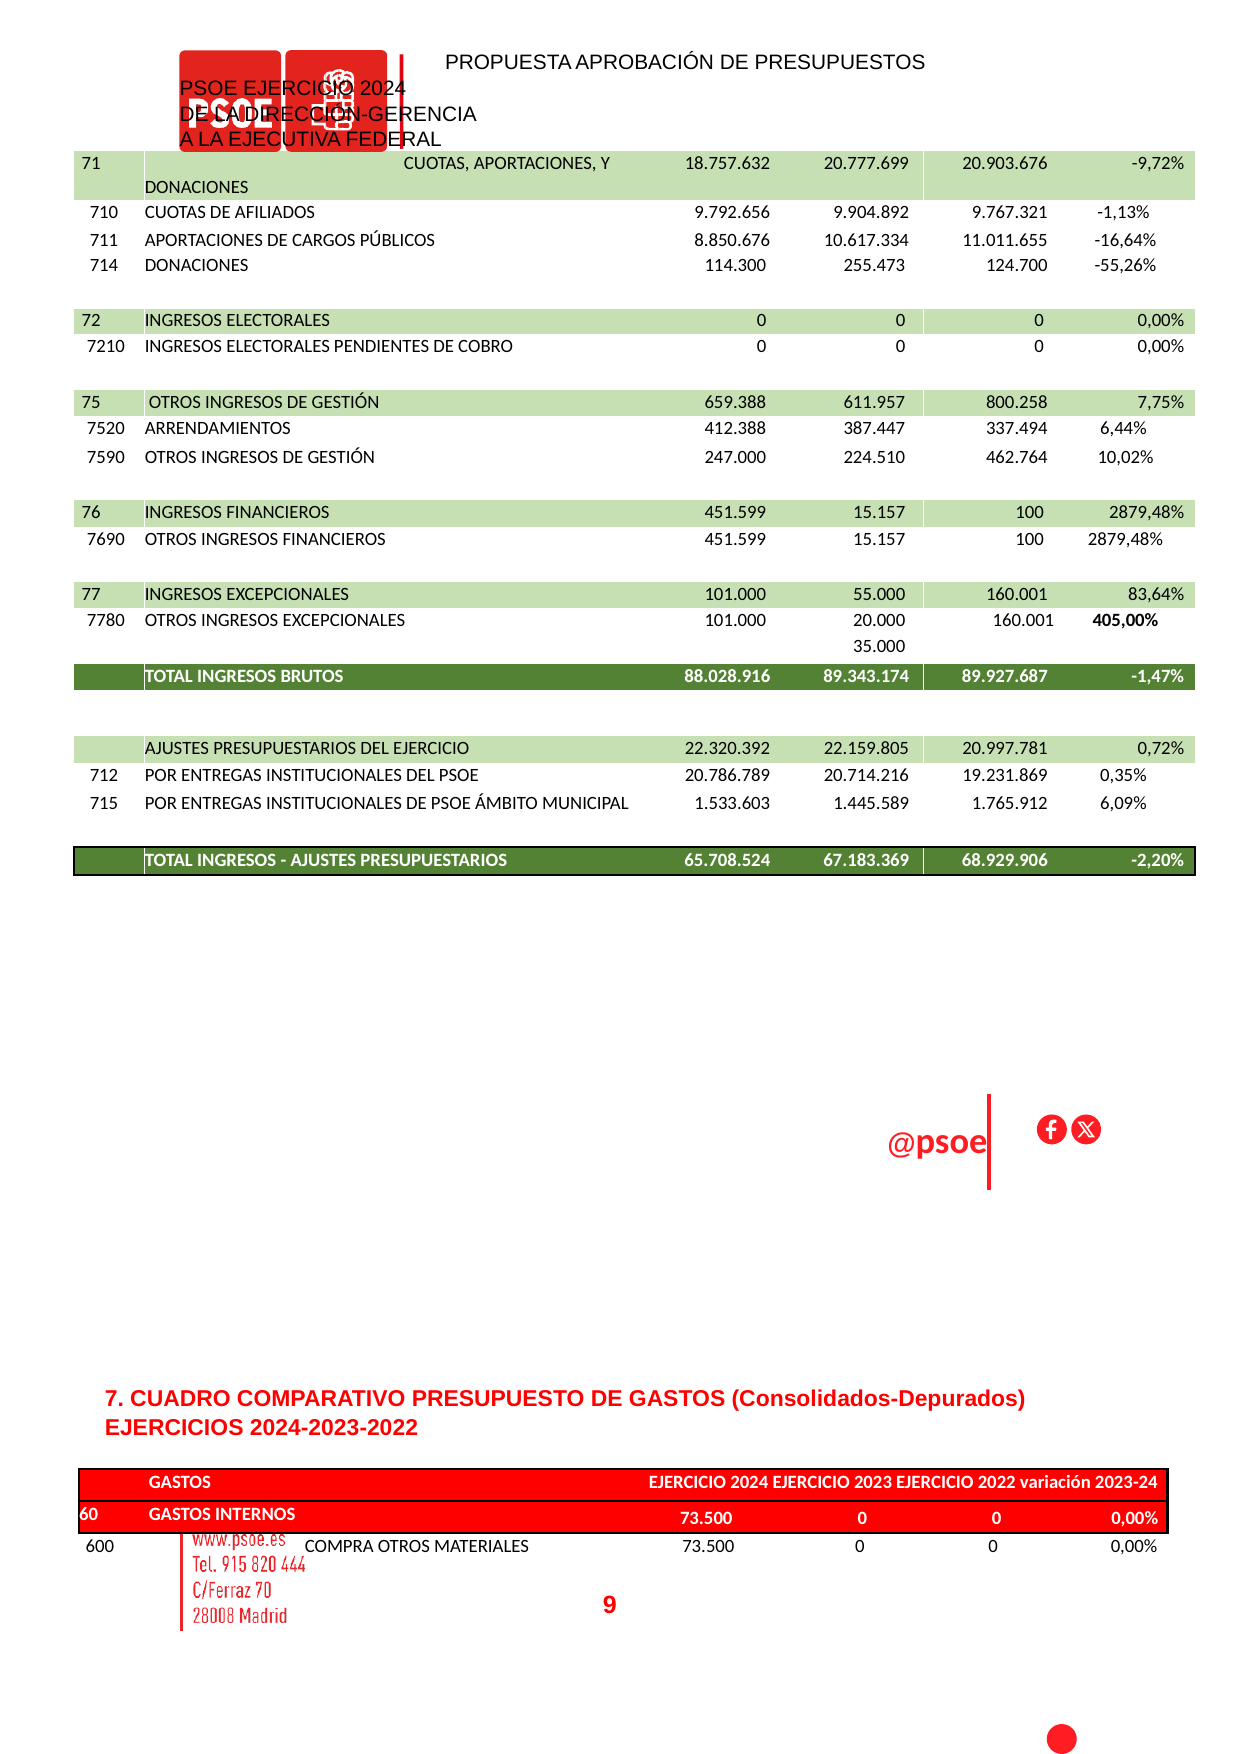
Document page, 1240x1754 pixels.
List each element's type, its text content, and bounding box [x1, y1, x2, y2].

table_cell 60 [80, 1502, 146, 1532]
table_cell OTROS INGRESOS DE GESTIÓN [145, 390, 646, 416]
table_cell 73.500 [648, 1534, 781, 1584]
table_cell 451.599 [646, 527, 785, 582]
table_cell POR ENTREGAS INSTITUCIONALES DEL PSOE [145, 763, 646, 791]
table_cell [74, 736, 144, 763]
table_cell 20.903.676 [924, 151, 1069, 200]
table_cell 83,64% [1069, 582, 1195, 608]
table_cell 20.786.789 [646, 763, 785, 791]
table_header EJERCICIO 2024 EJERCICIO 2023 EJERCICIO 2022 variación 2023-24 [575, 1470, 1166, 1500]
table_cell 19.231.869 [924, 763, 1069, 791]
table_cell 10.617.334 [785, 228, 923, 253]
table_cell -9,72% [1069, 151, 1195, 200]
table_cell 101.000 [646, 582, 785, 608]
table_cell -16,64% [1069, 228, 1195, 253]
table_cell DONACIONES [145, 253, 646, 308]
table_cell 462.764 [924, 445, 1069, 500]
table_cell 1.533.603 [646, 791, 785, 846]
table_cell -2,20% [1069, 848, 1194, 874]
table_cell 72 [74, 309, 144, 334]
table_cell CUOTAS, APORTACIONES, Y DONACIONES [145, 151, 646, 200]
table_cell 7210 [74, 335, 144, 390]
table_cell 67.183.369 [785, 848, 923, 874]
table_cell 6,44% [1069, 416, 1195, 445]
table_cell 0 [785, 309, 923, 334]
table_cell [924, 690, 1069, 736]
table_cell 20.714.216 [785, 763, 923, 791]
table_cell 611.957 [785, 390, 923, 416]
table_cell INGRESOS FINANCIEROS [145, 500, 646, 527]
table_cell [74, 1500, 78, 1532]
table_cell 88.028.916 [646, 664, 785, 690]
table_cell 405,00% [1069, 608, 1195, 664]
table_cell 160.001 [924, 608, 1069, 664]
table_cell 6,09% [1069, 791, 1195, 846]
table_cell ARRENDAMIENTOS [145, 416, 646, 445]
table_cell 10,02% [1069, 445, 1195, 500]
table_header GASTOS [146, 1470, 575, 1500]
table_cell 2879,48% [1069, 500, 1195, 527]
table_cell 100 [924, 527, 1069, 582]
table_cell [158, 1534, 180, 1584]
table_cell INGRESOS ELECTORALES PENDIENTES DE COBRO [145, 335, 646, 390]
table_cell 8.850.676 [646, 228, 785, 253]
table_cell COMPRA OTROS MATERIALES [183, 1534, 648, 1584]
table_cell TOTAL INGRESOS - AJUSTES PRESUPUESTARIOS [145, 848, 646, 874]
table_cell AJUSTES PRESUPUESTARIOS DEL EJERCICIO [145, 736, 646, 763]
table_cell 15.157 [785, 500, 923, 527]
table_cell INGRESOS EXCEPCIONALES [145, 582, 646, 608]
table_cell 0 [781, 1534, 914, 1584]
table_cell CUOTAS DE AFILIADOS [145, 200, 646, 228]
table_cell 71 [74, 151, 144, 200]
table_cell [74, 664, 144, 690]
table_cell [74, 690, 144, 736]
table_cell 89.343.174 [785, 664, 923, 690]
table_cell 101.000 [646, 608, 785, 664]
table_cell OTROS INGRESOS FINANCIEROS [145, 527, 646, 582]
table_cell -55,26% [1069, 253, 1195, 308]
table_cell 2879,48% [1069, 527, 1195, 582]
table_cell 0 [924, 335, 1069, 390]
table_cell 387.447 [785, 416, 923, 445]
table_cell 0,00% [1087, 1534, 1167, 1584]
table_cell 412.388 [646, 416, 785, 445]
table_cell 0,35% [1069, 763, 1195, 791]
table_header [80, 1470, 146, 1500]
table_cell 0 [914, 1534, 1087, 1584]
table_cell 7780 [74, 608, 144, 664]
subtitle @psoe [42, 1118, 987, 1163]
subtitle [991, 1118, 1101, 1163]
table_cell 18.757.632 [646, 151, 785, 200]
table_cell 0 [785, 335, 923, 390]
table_cell TOTAL INGRESOS BRUTOS [145, 664, 646, 690]
table_cell 0,00% [1069, 309, 1195, 334]
table_cell 224.510 [785, 445, 923, 500]
table_cell 0,00% [1069, 335, 1195, 390]
table_cell 0 [924, 309, 1069, 334]
table_cell 659.388 [646, 390, 785, 416]
table_cell GASTOS INTERNOS [146, 1502, 575, 1532]
table_cell 114.300 [646, 253, 785, 308]
table_cell INGRESOS ELECTORALES [145, 309, 646, 334]
subtitle 7. CUADRO COMPARATIVO PRESUPUESTO DE GASTOS (Consolidados-Depurados) EJERCICIOS 2024-2023-2022 [104, 1385, 1103, 1440]
table_cell 73.500 0 0 0,00% [575, 1502, 1166, 1532]
table_cell 65.708.524 [646, 848, 785, 874]
table_cell OTROS INGRESOS EXCEPCIONALES [145, 608, 646, 664]
table_cell 55.000 [785, 582, 923, 608]
table_cell [74, 1532, 79, 1584]
table_cell 75 [74, 390, 144, 416]
table_cell 9.904.892 [785, 200, 923, 228]
table_cell -1,13% [1069, 200, 1195, 228]
table_cell 1.765.912 [924, 791, 1069, 846]
table_cell 247.000 [646, 445, 785, 500]
table_cell 15.157 [785, 527, 923, 582]
table_cell 255.473 [785, 253, 923, 308]
table_cell 715 [74, 791, 144, 846]
table_cell POR ENTREGAS INSTITUCIONALES DE PSOE ÁMBITO MUNICIPAL [145, 791, 646, 846]
table_cell 7,75% [1069, 390, 1195, 416]
table_cell 20.000 35.000 [785, 608, 923, 664]
table_cell 11.011.655 [924, 228, 1069, 253]
table_cell 800.258 [924, 390, 1069, 416]
table_cell [1069, 690, 1195, 736]
table_cell 76 [74, 500, 144, 527]
table_cell 22.320.392 [646, 736, 785, 763]
table_cell 451.599 [646, 500, 785, 527]
table_cell [646, 690, 785, 736]
table_header [74, 1468, 78, 1500]
table_cell 0 [646, 335, 785, 390]
table_cell 0,72% [1069, 736, 1195, 763]
table_cell 68.929.906 [924, 848, 1069, 874]
table_cell OTROS INGRESOS DE GESTIÓN [145, 445, 646, 500]
table_cell 0 [646, 309, 785, 334]
table_cell [785, 690, 923, 736]
table_cell 337.494 [924, 416, 1069, 445]
table_cell 160.001 [924, 582, 1069, 608]
table_cell 711 [74, 228, 144, 253]
table_cell 600 [79, 1534, 158, 1584]
table_cell 100 [924, 500, 1069, 527]
table_cell 22.159.805 [785, 736, 923, 763]
table_cell APORTACIONES DE CARGOS PÚBLICOS [145, 228, 646, 253]
table_cell 712 [74, 763, 144, 791]
table_cell 9.792.656 [646, 200, 785, 228]
table_cell 714 [74, 253, 144, 308]
table_cell 7520 [74, 416, 144, 445]
table_cell 1.445.589 [785, 791, 923, 846]
table_cell 89.927.687 [924, 664, 1069, 690]
table_cell 20.997.781 [924, 736, 1069, 763]
table_cell 9.767.321 [924, 200, 1069, 228]
table_cell 77 [74, 582, 144, 608]
table_cell [145, 690, 646, 736]
table_cell -1,47% [1069, 664, 1195, 690]
table_cell 710 [74, 200, 144, 228]
table_cell 20.777.699 [785, 151, 923, 200]
table_cell 7590 [74, 445, 144, 500]
table_cell 124.700 [924, 253, 1069, 308]
table_cell [75, 848, 144, 874]
table_cell 7690 [74, 527, 144, 582]
